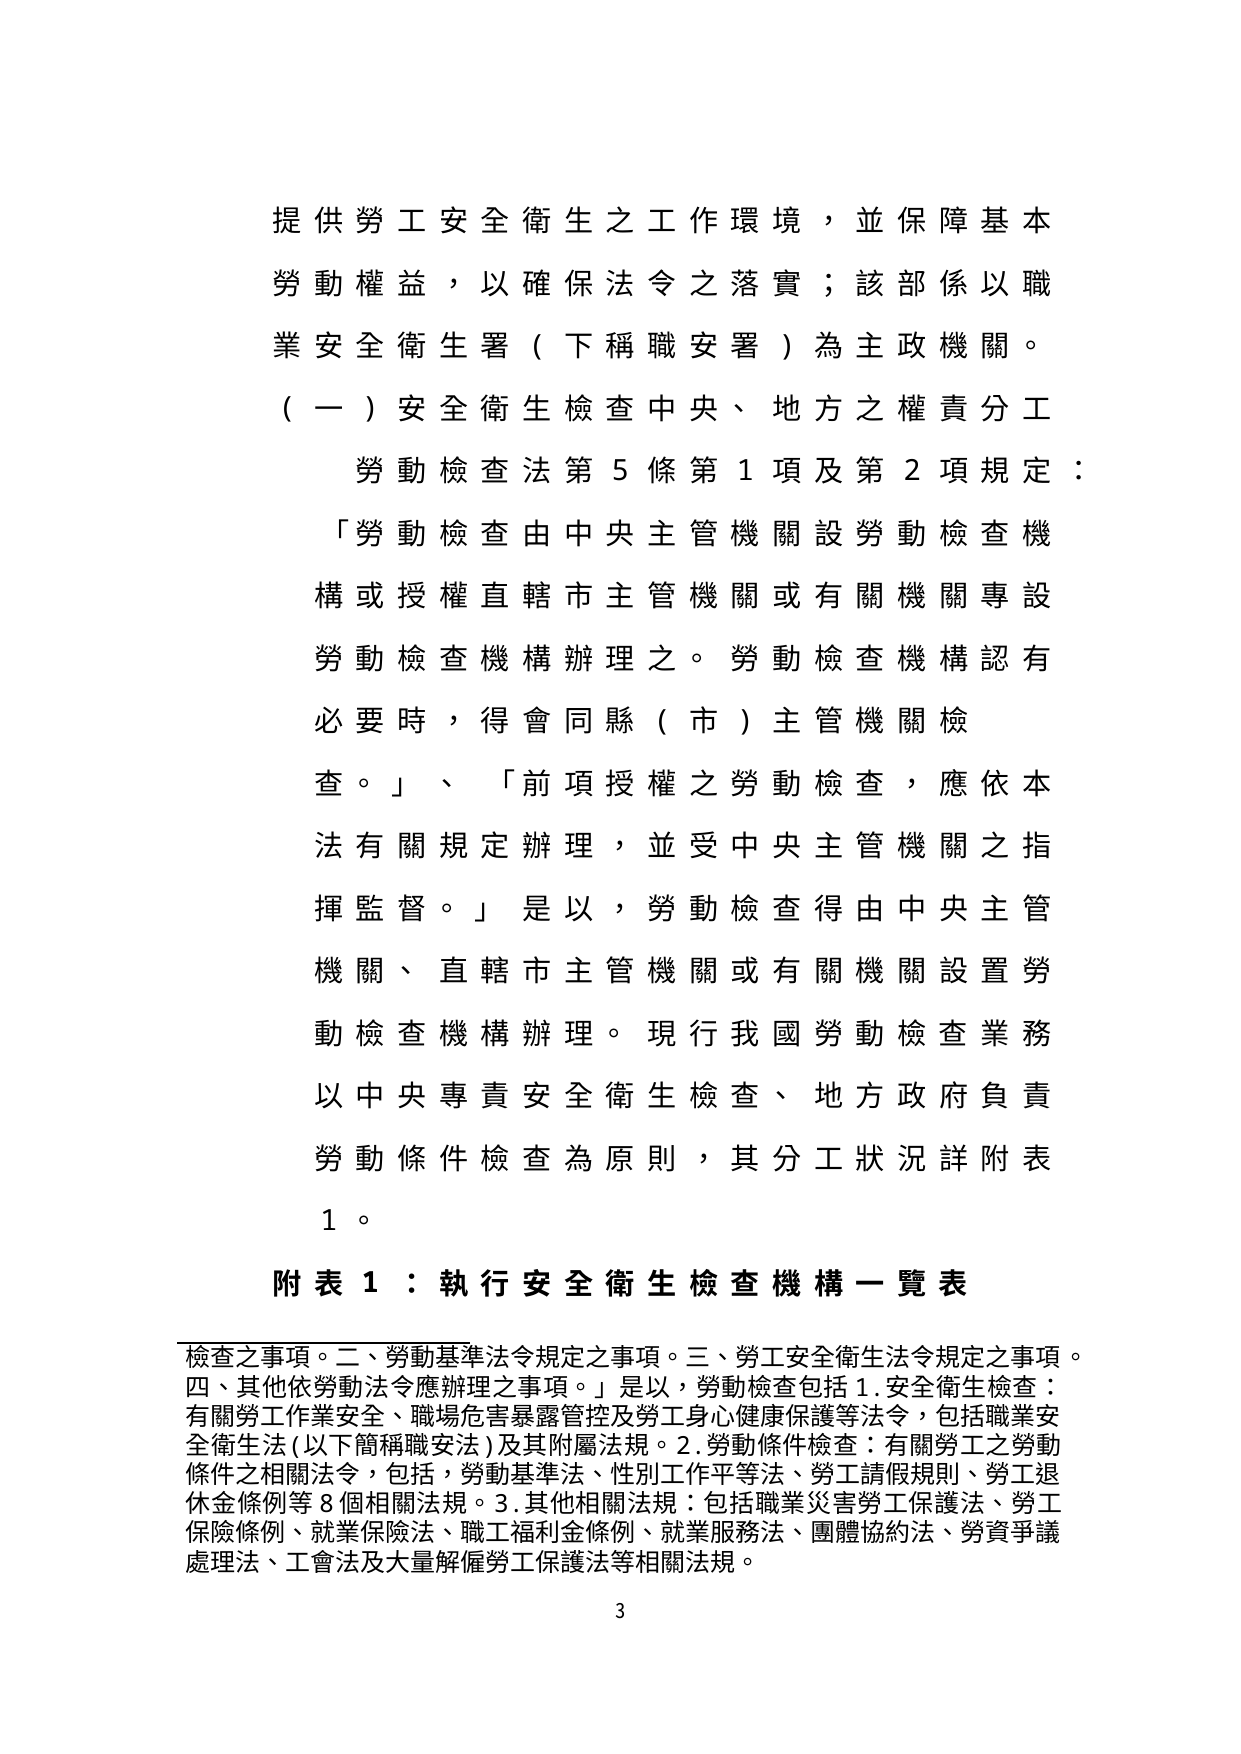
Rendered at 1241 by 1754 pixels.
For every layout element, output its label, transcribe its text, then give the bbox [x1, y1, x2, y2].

text (一)安全衛生檢查中央、地方之權責分工 [242, 365, 1058, 427]
text 附表1：執行安全衛生檢查機構一覽表 [242, 1240, 1058, 1302]
text 依勞動檢查法第 4 條規定：「勞動檢查事項範圍如左：一、依本法規定應執行檢查之事項。二、勞動基準法令規定之事項。三、勞工安全衛生法令規定之事項。四、其他依勞動法令應辦理之事項。」是以，勞動檢查包括1.安全衛生檢查：有關勞工作業安全、職場危害暴露管控及勞工身心健康保護等法令，包括職業安全衛生法(以下簡稱職安法)及其附屬法規。2.勞動條件檢查：有關勞工之勞動條件之相關法令，包括，勞動基準法、性別工作平等法、勞工請假規則、勞工退休金條例等8個相關法規。3.其他相關法規：包括職業災害勞工保護法、勞工保險條例、就業保險法、職工福利金條例、就業服務法、團體協約法、勞資爭議處理法、工會法及大量解僱勞工保護法等相關法規。 [177, 1343, 1063, 1577]
text 勞動部為勞工權益之中央主管機關，為提供勞工安全衛生之工作環境，保障勞工身心健康及基本勞動權益，102年7月由原勞工安全衛生法全文修正為職業安全衛生法(下稱職安法)及其附屬法規，明訂雇主等利害關係人應作為之義務，並藉由執行「安全衛生檢查」，查察雇主是否盡應有之義務，提供勞工安全衛生之工作環境，並保障基本勞動權益，以確保法令之落實；該部係以職業安全衛生署(下稱職安署)為主政機關。 [242, 177, 1058, 365]
text 勞動檢查法第5條第1項及第2項規定：「勞動檢查由中央主管機關設勞動檢查機構或授權直轄市主管機關或有關機關專設勞動檢查機構辦理之。勞動檢查機構認有必要時，得會同縣(市)主管機關檢查。」、「前項授權之勞動檢查，應依本法有關規定辦理，並受中央主管機關之指揮監督。」是以，勞動檢查得由中央主管機關、直轄市主管機關或有關機關設置勞動檢查機構辦理。現行我國勞動檢查業務以中央專責安全衛生檢查、地方政府負責勞動條件檢查為原則，其分工狀況詳附表1。 [271, 427, 1058, 1240]
